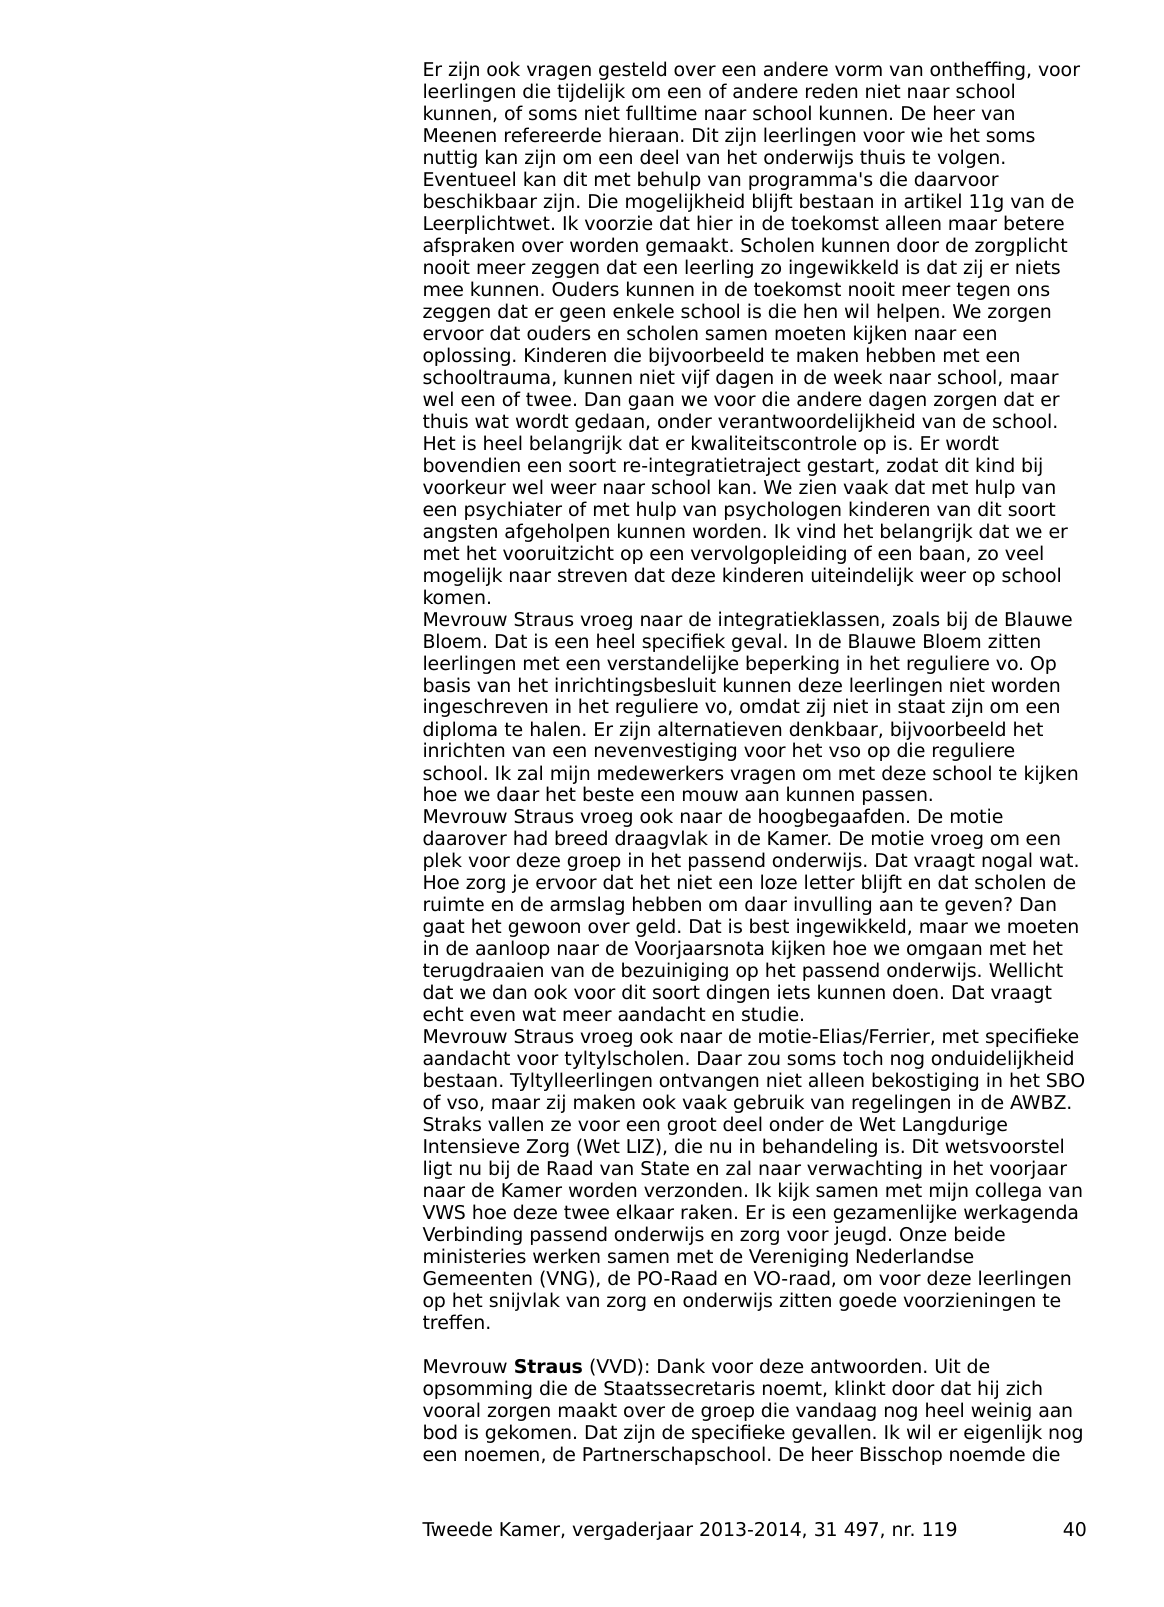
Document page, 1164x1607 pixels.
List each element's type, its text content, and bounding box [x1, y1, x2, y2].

text Mevrouw Straus vroeg ook naar de motie-Elias/Ferrier, met specifieke aandacht voor tyltylscholen. Daar zou soms toch nog onduidelijkheid bestaan. Tyltylleerlingen ontvangen niet alleen bekostiging in het SBO of vso, maar zij maken ook vaak gebruik van regelingen in de AWBZ. Straks vallen ze voor een groot deel onder de Wet Langdurige Intensieve Zorg (Wet LIZ), die nu in behandeling is. Dit wetsvoorstel ligt nu bij de Raad van State en zal naar verwachting in het voorjaar naar de Kamer worden verzonden. Ik kijk samen met mijn collega van VWS hoe deze twee elkaar raken. Er is een gezamenlijke werkagenda Verbinding passend onderwijs en zorg voor jeugd. Onze beide ministeries werken samen met de Vereniging Nederlandse Gemeenten (VNG), de PO-Raad en VO-raad, om voor deze leerlingen op het snijvlak van zorg en onderwijs zitten goede voorzieningen te treffen. [422, 1026, 1087, 1334]
text Mevrouw Straus vroeg naar de integratieklassen, zoals bij de Blauwe Bloem. Dat is een heel specifiek geval. In de Blauwe Bloem zitten leerlingen met een verstandelijke beperking in het reguliere vo. Op basis van het inrichtingsbesluit kunnen deze leerlingen niet worden ingeschreven in het reguliere vo, omdat zij niet in staat zijn om een diploma te halen. Er zijn alternatieven denkbaar, bijvoorbeeld het inrichten van een nevenvestiging voor het vso op die reguliere school. Ik zal mijn medewerkers vragen om met deze school te kijken hoe we daar het beste een mouw aan kunnen passen. [422, 608, 1087, 806]
text Er zijn ook vragen gesteld over een andere vorm van ontheffing, voor leerlingen die tijdelijk om een of andere reden niet naar school kunnen, of soms niet fulltime naar school kunnen. De heer van Meenen refereerde hieraan. Dit zijn leerlingen voor wie het soms nuttig kan zijn om een deel van het onderwijs thuis te volgen. Eventueel kan dit met behulp van programma's die daarvoor beschikbaar zijn. Die mogelijkheid blijft bestaan in artikel 11g van de Leerplichtwet. Ik voorzie dat hier in de toekomst alleen maar betere afspraken over worden gemaakt. Scholen kunnen door de zorgplicht nooit meer zeggen dat een leerling zo ingewikkeld is dat zij er niets mee kunnen. Ouders kunnen in de toekomst nooit meer tegen ons zeggen dat er geen enkele school is die hen wil helpen. We zorgen ervoor dat ouders en scholen samen moeten kijken naar een oplossing. Kinderen die bijvoorbeeld te maken hebben met een schooltrauma, kunnen niet vijf dagen in de week naar school, maar wel een of twee. Dan gaan we voor die andere dagen zorgen dat er thuis wat wordt gedaan, onder verantwoordelijkheid van de school. Het is heel belangrijk dat er kwaliteitscontrole op is. Er wordt bovendien een soort re-integratietraject gestart, zodat dit kind bij voorkeur wel weer naar school kan. We zien vaak dat met hulp van een psychiater of met hulp van psychologen kinderen van dit soort angsten afgeholpen kunnen worden. Ik vind het belangrijk dat we er met het vooruitzicht op een vervolgopleiding of een baan, zo veel mogelijk naar streven dat deze kinderen uiteindelijk weer op school komen. [422, 59, 1087, 608]
text Mevrouw Straus (VVD): Dank voor deze antwoorden. Uit de opsomming die de Staatssecretaris noemt, klinkt door dat hij zich vooral zorgen maakt over de groep die vandaag nog heel weinig aan bod is gekomen. Dat zijn de specifieke gevallen. Ik wil er eigenlijk nog een noemen, de Partnerschapschool. De heer Bisschop noemde die [422, 1356, 1087, 1466]
text Mevrouw Straus vroeg ook naar de hoogbegaafden. De motie daarover had breed draagvlak in de Kamer. De motie vroeg om een plek voor deze groep in het passend onderwijs. Dat vraagt nogal wat. Hoe zorg je ervoor dat het niet een loze letter blijft en dat scholen de ruimte en de armslag hebben om daar invulling aan te geven? Dan gaat het gewoon over geld. Dat is best ingewikkeld, maar we moeten in de aanloop naar de Voorjaarsnota kijken hoe we omgaan met het terugdraaien van de bezuiniging op het passend onderwijs. Wellicht dat we dan ook voor dit soort dingen iets kunnen doen. Dat vraagt echt even wat meer aandacht en studie. [422, 806, 1087, 1026]
